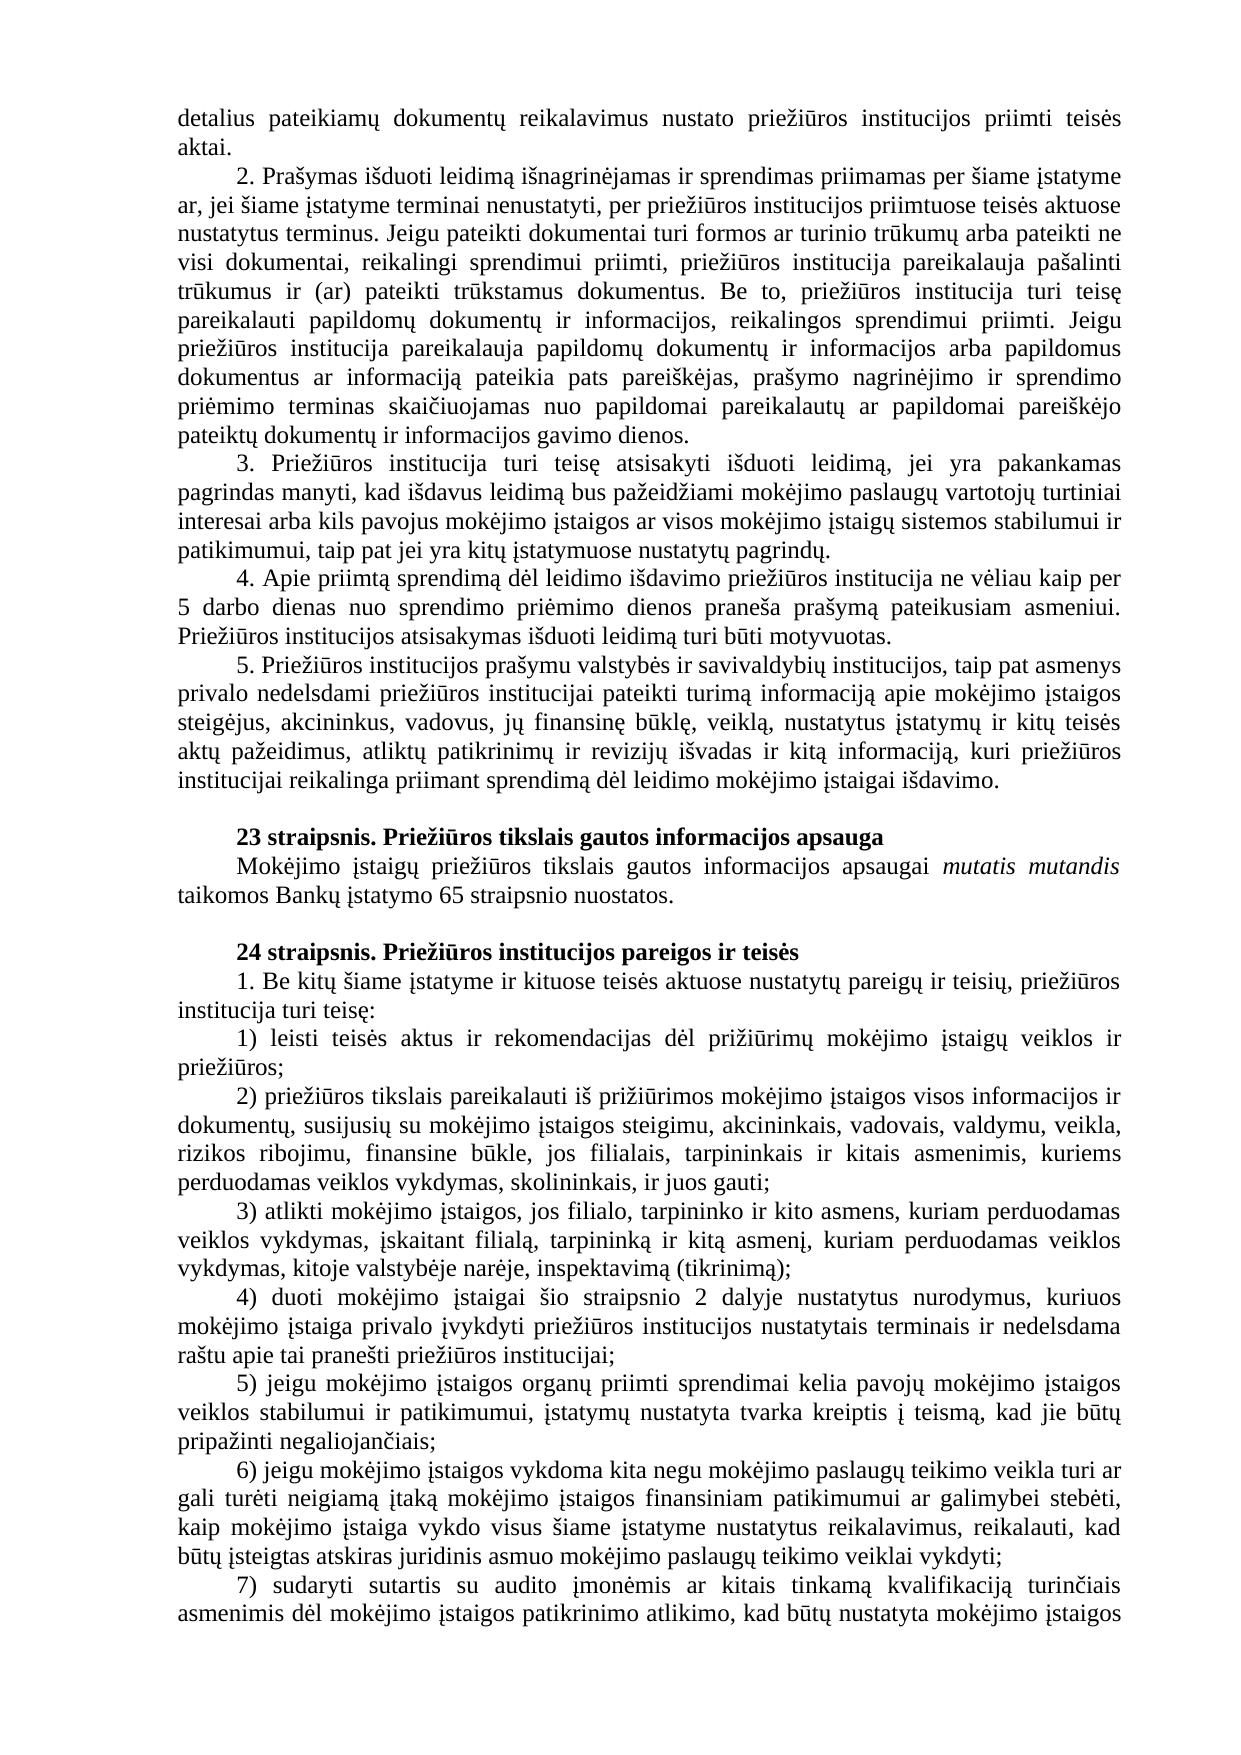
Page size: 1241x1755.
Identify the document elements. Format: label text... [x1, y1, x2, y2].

text 2. Prašymas išduoti leidimą išnagrinėjamas ir sprendimas priimamas per šiame įstatyme ar, jei šiame įstatyme terminai nenustatyti, per priežiūros institucijos priimtuose teisės aktuose nustatytus terminus. Jeigu pateikti dokumentai turi formos ar turinio trūkumų arba pateikti ne visi dokumentai, reikalingi sprendimui priimti, priežiūros institucija pareikalauja pašalinti trūkumus ir (ar) pateikti trūkstamus dokumentus. Be to, priežiūros institucija turi teisę pareikalauti papildomų dokumentų ir informacijos, reikalingos sprendimui priimti. Jeigu priežiūros institucija pareikalauja papildomų dokumentų ir informacijos arba papildomus dokumentus ar informaciją pateikia pats pareiškėjas, prašymo nagrinėjimo ir sprendimo priėmimo terminas skaičiuojamas nuo papildomai pareikalautų ar papildomai pareiškėjo pateiktų dokumentų ir informacijos gavimo dienos. [177, 161, 1122, 448]
text 1) leisti teisės aktus ir rekomendacijas dėl prižiūrimų mokėjimo įstaigų veiklos ir priežiūros; [177, 1023, 1122, 1081]
text 7) sudaryti sutartis su audito įmonėmis ar kitais tinkamą kvalifikaciją turinčiais asmenimis dėl mokėjimo įstaigos patikrinimo atlikimo, kad būtų nustatyta mokėjimo įstaigos [177, 1570, 1122, 1627]
text 3. Priežiūros institucija turi teisę atsisakyti išduoti leidimą, jei yra pakankamas pagrindas manyti, kad išdavus leidimą bus pažeidžiami mokėjimo paslaugų vartotojų turtiniai interesai arba kils pavojus mokėjimo įstaigos ar visos mokėjimo įstaigų sistemos stabilumui ir patikimumui, taip pat jei yra kitų įstatymuose nustatytų pagrindų. [177, 448, 1122, 563]
text 4) duoti mokėjimo įstaigai šio straipsnio 2 dalyje nustatytus nurodymus, kuriuos mokėjimo įstaiga privalo įvykdyti priežiūros institucijos nustatytais terminais ir nedelsdama raštu apie tai pranešti priežiūros institucijai; [177, 1282, 1122, 1368]
text 3) atlikti mokėjimo įstaigos, jos filialo, tarpininko ir kito asmens, kuriam perduodamas veiklos vykdymas, įskaitant filialą, tarpininką ir kitą asmenį, kuriam perduodamas veiklos vykdymas, kitoje valstybėje narėje, inspektavimą (tikrinimą); [177, 1196, 1122, 1282]
text Mokėjimo įstaigų priežiūros tikslais gautos informacijos apsaugai mutatis mutandis taikomos Bankų įstatymo 65 straipsnio nuostatos. [177, 851, 1122, 908]
text 2) priežiūros tikslais pareikalauti iš prižiūrimos mokėjimo įstaigos visos informacijos ir dokumentų, susijusių su mokėjimo įstaigos steigimu, akcininkais, vadovais, valdymu, veikla, rizikos ribojimu, finansine būkle, jos filialais, tarpininkais ir kitais asmenimis, kuriems perduodamas veiklos vykdymas, skolininkais, ir juos gauti; [177, 1081, 1122, 1196]
text 5. Priežiūros institucijos prašymu valstybės ir savivaldybių institucijos, taip pat asmenys privalo nedelsdami priežiūros institucijai pateikti turimą informaciją apie mokėjimo įstaigos steigėjus, akcininkus, vadovus, jų finansinę būklę, veiklą, nustatytus įstatymų ir kitų teisės aktų pažeidimus, atliktų patikrinimų ir revizijų išvadas ir kitą informaciją, kuri priežiūros institucijai reikalinga priimant sprendimą dėl leidimo mokėjimo įstaigai išdavimo. [177, 650, 1122, 793]
text detalius pateikiamų dokumentų reikalavimus nustato priežiūros institucijos priimti teisės aktai. [177, 103, 1122, 161]
text 23 straipsnis. Priežiūros tikslais gautos informacijos apsauga [177, 822, 1122, 851]
text 5) jeigu mokėjimo įstaigos organų priimti sprendimai kelia pavojų mokėjimo įstaigos veiklos stabilumui ir patikimumui, įstatymų nustatyta tvarka kreiptis į teismą, kad jie būtų pripažinti negaliojančiais; [177, 1368, 1122, 1455]
text 24 straipsnis. Priežiūros institucijos pareigos ir teisės [177, 937, 1122, 966]
text 4. Apie priimtą sprendimą dėl leidimo išdavimo priežiūros institucija ne vėliau kaip per 5 darbo dienas nuo sprendimo priėmimo dienos praneša prašymą pateikusiam asmeniui. Priežiūros institucijos atsisakymas išduoti leidimą turi būti motyvuotas. [177, 563, 1122, 650]
text 6) jeigu mokėjimo įstaigos vykdoma kita negu mokėjimo paslaugų teikimo veikla turi ar gali turėti neigiamą įtaką mokėjimo įstaigos finansiniam patikimumui ar galimybei stebėti, kaip mokėjimo įstaiga vykdo visus šiame įstatyme nustatytus reikalavimus, reikalauti, kad būtų įsteigtas atskiras juridinis asmuo mokėjimo paslaugų teikimo veiklai vykdyti; [177, 1455, 1122, 1570]
text 1. Be kitų šiame įstatyme ir kituose teisės aktuose nustatytų pareigų ir teisių, priežiūros institucija turi teisę: [177, 966, 1122, 1023]
